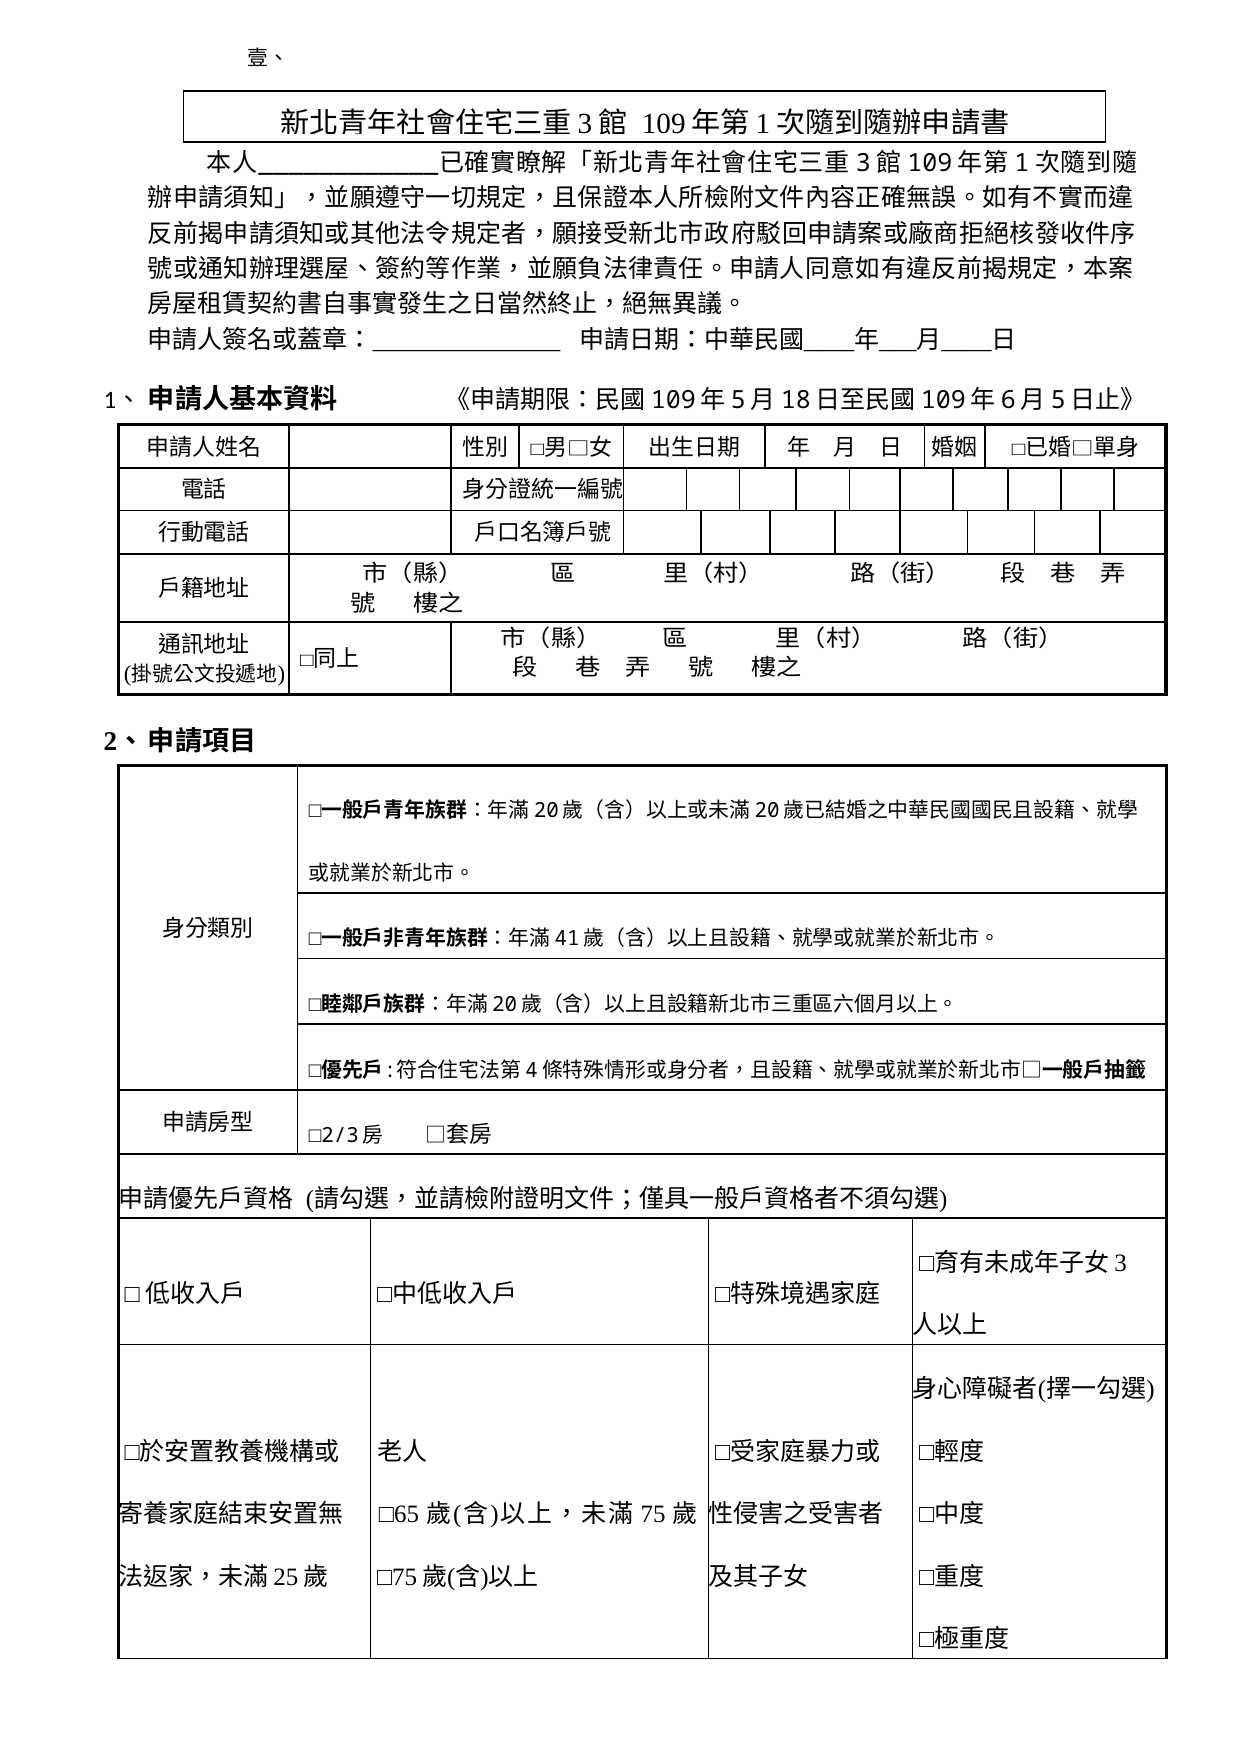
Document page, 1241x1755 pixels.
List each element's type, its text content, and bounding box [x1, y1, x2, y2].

table_cell [1009, 469, 1060, 510]
table_header 出生日期 [624, 426, 764, 467]
table_cell [290, 469, 450, 510]
table_header □已婚□單身 [986, 426, 1164, 467]
list 申請人基本資料 《申請期限：民國109年5月18日至民國109年6月5日止》 [103, 355, 1167, 418]
table_cell [702, 511, 769, 553]
table_cell □ 低收入戶 [120, 1219, 370, 1344]
table_cell [901, 511, 967, 553]
table_cell 通訊地址 (掛號公文投遞地) [120, 623, 288, 693]
table_cell [1062, 469, 1113, 510]
table_cell 戶口名簿戶號 [452, 511, 623, 553]
table_cell □中低收入戶 [371, 1219, 708, 1344]
table_cell □一般戶非青年族群：年滿41歲（含）以上且設籍、就學或就業於新北市。 [298, 894, 1165, 958]
table_cell [836, 511, 899, 553]
table_cell □特殊境遇家庭 [709, 1219, 912, 1344]
text 本人____________已確實瞭解「新北青年社會住宅三重3館109年第1次隨到隨辦申請須知」，並願遵守一切規定，且保證本人所檢附文件內容正確無誤。如有不實而違反前揭申請須知或其他法令規定者，願接受新北市政府駁回申請案或廠商拒絕核發收件序號或通知辦理選屋、簽約等作業，並願負法律責任。申請人同意如有違反前揭規定，本案房屋租賃契約書自事實發生之日當然終止，絕無異議。 [148, 74, 1137, 320]
table_cell 身心障礙者(擇一勾選) □輕度 □中度 □重度 □極重度 [913, 1345, 1165, 1658]
table_cell [901, 469, 952, 510]
table_cell 老人 □65歲(含)以上，未滿75歲 □75歲(含)以上 [371, 1345, 708, 1658]
table_cell 行動電話 [120, 511, 288, 553]
text 新北青年社會住宅三重3館 109年第1次隨到隨辦申請書 [199, 99, 1090, 134]
table_cell 申請優先戶資格 (請勾選，並請檢附證明文件；僅具一般戶資格者不須勾選) [120, 1155, 1165, 1217]
table_cell 身分證統一編號 [452, 469, 623, 510]
table_header 性別 [452, 426, 518, 467]
table_cell 市（縣） 區 里（村） 路（街） 段 巷 弄 號 樓之 [452, 623, 1164, 693]
table_header □一般戶青年族群：年滿20歲（含）以上或未滿20歲已結婚之中華民國國民且設籍、就學或就業於新北市。 [298, 767, 1165, 892]
table_cell □睦鄰戶族群：年滿20歲（含）以上且設籍新北市三重區六個月以上。 [298, 959, 1165, 1023]
table_cell [1035, 511, 1099, 553]
table_cell □2/3房 □套房 [298, 1091, 1165, 1153]
table_header □男□女 [520, 426, 623, 467]
table_cell [1115, 469, 1164, 510]
table_cell [1101, 511, 1164, 553]
table_cell [687, 469, 739, 510]
table_cell 電話 [120, 469, 288, 510]
table_cell 戶籍地址 [120, 555, 288, 621]
table_cell □優先戶:符合住宅法第4條特殊情形或身分者，且設籍、就學或就業於新北市□一般戶抽籤 [298, 1025, 1165, 1089]
table_cell □於安置教養機構或寄養家庭結束安置無法返家，未滿25歲 [120, 1345, 370, 1658]
table_cell □同上 [290, 623, 450, 693]
table_cell [771, 511, 834, 553]
table_header 申請人姓名 [120, 426, 288, 467]
list 申請項目 [103, 696, 1111, 759]
table_cell [624, 511, 700, 553]
table_cell □受家庭暴力或性侵害之受害者及其子女 [709, 1345, 912, 1658]
table_cell □育有未成年子女3人以上 [913, 1219, 1165, 1344]
table_header 年 月 日 [766, 426, 924, 467]
table_header 身分類別 [120, 767, 297, 1089]
table_cell 市（縣） 區 里（村） 路（街） 段 巷 弄 號 樓之 [290, 555, 1164, 621]
table_cell 申請房型 [120, 1091, 297, 1153]
table_cell [290, 511, 450, 553]
table_header [290, 426, 450, 467]
table_cell [740, 469, 795, 510]
table_cell [968, 511, 1034, 553]
table_cell [797, 469, 849, 510]
table_cell [954, 469, 1007, 510]
table_header 婚姻 [925, 426, 984, 467]
text 申請人簽名或蓋章：_______________ 申請日期：中華民國____年___月____日 [148, 320, 1137, 355]
table_cell [850, 469, 899, 510]
table_cell [624, 469, 686, 510]
